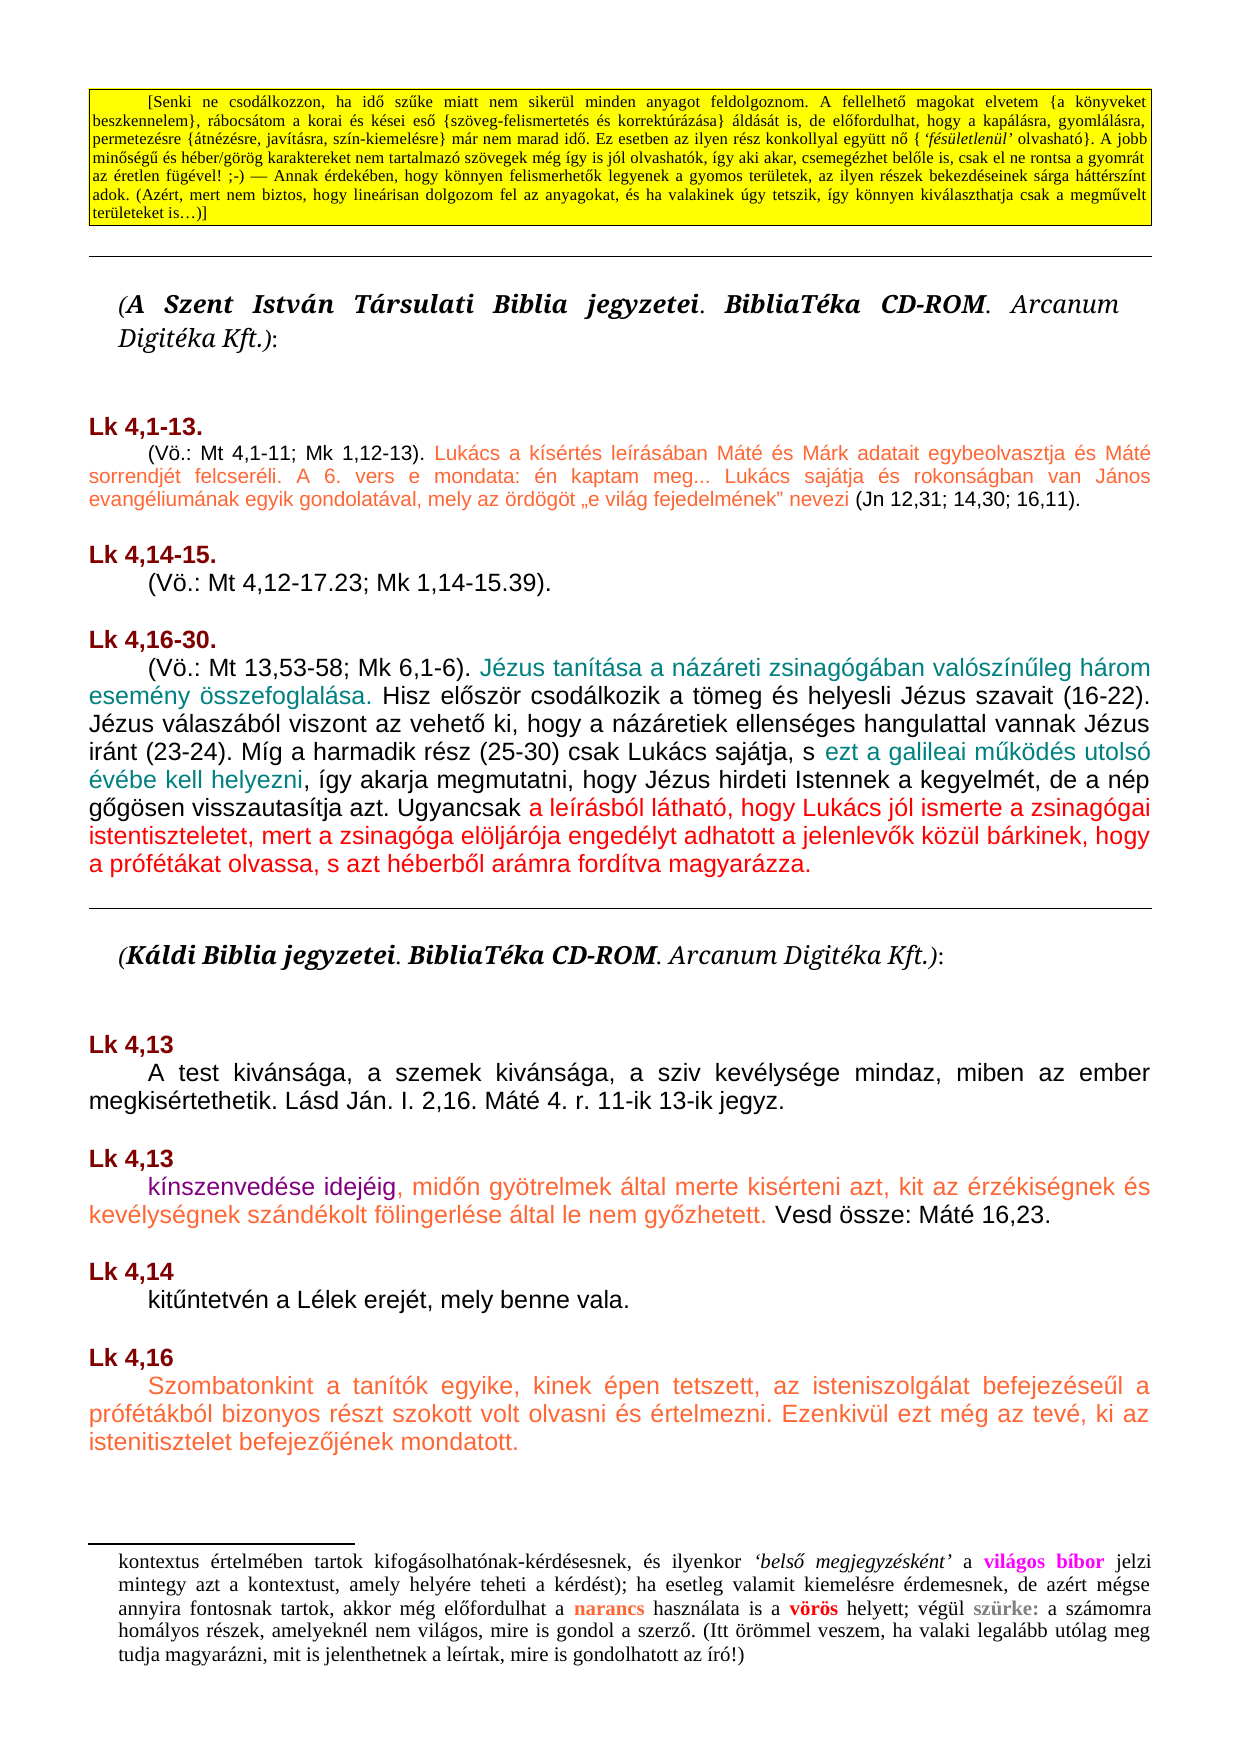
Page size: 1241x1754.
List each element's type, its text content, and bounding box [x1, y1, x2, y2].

text Lk 4,1-13. [88, 413, 1152, 441]
text Lk 4,14 [88, 1258, 1152, 1286]
text (A Szent István Társulati Biblia jegyzetei. BibliaTéka CD-ROM. Arcanum Digitéka Kft.): [88, 257, 1152, 384]
text kitűntetvén a Lélek erejét, mely benne vala. [88, 1286, 1152, 1314]
text (Vö.: Mt 13,53-58; Mk 6,1-6). Jézus tanítása a názáreti zsinagógában valószínűleg három esemény összefoglalása. Hisz először csodálkozik a tömeg és helyesli Jézus szavait (16-22). Jézus válaszából viszont az vehető ki, hogy a názáretiek ellenséges hangulattal vannak Jézus iránt (23-24). Míg a harmadik rész (25-30) csak Lukács sajátja, s ezt a galileai működés utolsó évébe kell helyezni, így akarja megmutatni, hogy Jézus hirdeti Istennek a kegyelmét, de a nép gőgösen visszautasítja azt. Ugyancsak a leírásból látható, hogy Lukács jól ismerte a zsinagógai istentiszteletet, mert a zsinagóga elöljárója engedélyt adhatott a jelenlevők közül bárkinek, hogy a prófétákat olvassa, s azt héberből arámra fordítva magyarázza. [88, 654, 1152, 878]
text A test kivánsága, a szemek kivánsága, a sziv kevélysége mindaz, miben az ember megkisértethetik. Lásd Ján. I. 2,16. Máté 4. r. 11-ik 13-ik jegyz. [88, 1059, 1152, 1115]
text Lk 4,13 [88, 1031, 1152, 1059]
text [Senki ne csodálkozzon, ha idő szűke miatt nem sikerül minden anyagot feldolgoznom. A fellelhető magokat elvetem {a könyveket beszkennelem}, rábocsátom a korai és kései eső {szöveg-felismertetés és korrektúrázása} áldását is, de előfordulhat, hogy a kapálásra, gyomlálásra, permetezésre {átnézésre, javításra, szín-kiemelésre} már nem marad idő. Ez esetben az ilyen rész konkollyal együtt nő {‘fésületlenül’ olvasható}. A jobb minőségű és héber/görög karaktereket nem tartalmazó szövegek még így is jól olvashatók, így aki akar, csemegézhet belőle is, csak el ne rontsa a gyomrát az éretlen fügével! ;‑) ― Annak érdekében, hogy könnyen felismerhetők legyenek a gyomos területek, az ilyen részek bekezdéseinek sárga háttérszínt adok. (Azért, mert nem biztos, hogy lineárisan dolgozom fel az anyagokat, és ha valakinek úgy tetszik, így könnyen kiválaszthatja csak a megművelt területeket is…)] [90, 90, 1151, 225]
text Szombatonkint a tanítók egyike, kinek épen tetszett, az isteniszolgálat befejezéseűl a prófétákból bizonyos részt szokott volt olvasni és értelmezni. Ezenkivül ezt még az tevé, ki az istenitisztelet befejezőjének mondatott. [88, 1372, 1152, 1456]
text (Vö.: Mt 4,12-17.23; Mk 1,14-15.39). [88, 568, 1152, 596]
text kínszenvedése idejéig, midőn gyötrelmek által merte kisérteni azt, kit az érzékiségnek és kevélységnek szándékolt fölingerlése által le nem győzhetett. Vesd össze: Máté 16,23. [88, 1172, 1152, 1228]
text Lk 4,16 [88, 1343, 1152, 1372]
text (Káldi Biblia jegyzetei. BibliaTéka CD-ROM. Arcanum Digitéka Kft.): [88, 909, 1152, 1001]
text Lk 4,13 [88, 1144, 1152, 1172]
text kontextus értelmében tartok kifogásolhatónak-kérdésesnek, és ilyenkor ‘belső megjegyzésként’ a világos bíbor jelzi mintegy azt a kontextust, amely helyére teheti a kérdést); ha esetleg valamit kiemelésre érdemesnek, de azért mégse annyira fontosnak tartok, akkor még előfordulhat a narancs használata is a vörös helyett; végül szürke: a számomra homályos részek, amelyeknél nem világos, mire is gondol a szerző. (Itt örömmel veszem, ha valaki legalább utólag meg tudja magyarázni, mit is jelenthetnek a leírtak, mire is gondolhatott az író!) [88, 1550, 1152, 1665]
text Lk 4,16-30. [88, 626, 1152, 654]
text (Vö.: Mt 4,1-11; Mk 1,12-13). Lukács a kísértés leírásában Máté és Márk adatait egybeolvasztja és Máté sorrendjét felcseréli. A 6. vers e mondata: én kaptam meg... Lukács sajátja és rokonságban van János evangéliumának egyik gondolatával, mely az ördögöt „e világ fejedelmének” nevezi (Jn 12,31; 14,30; 16,11). [88, 441, 1152, 511]
text Lk 4,14-15. [88, 540, 1152, 568]
